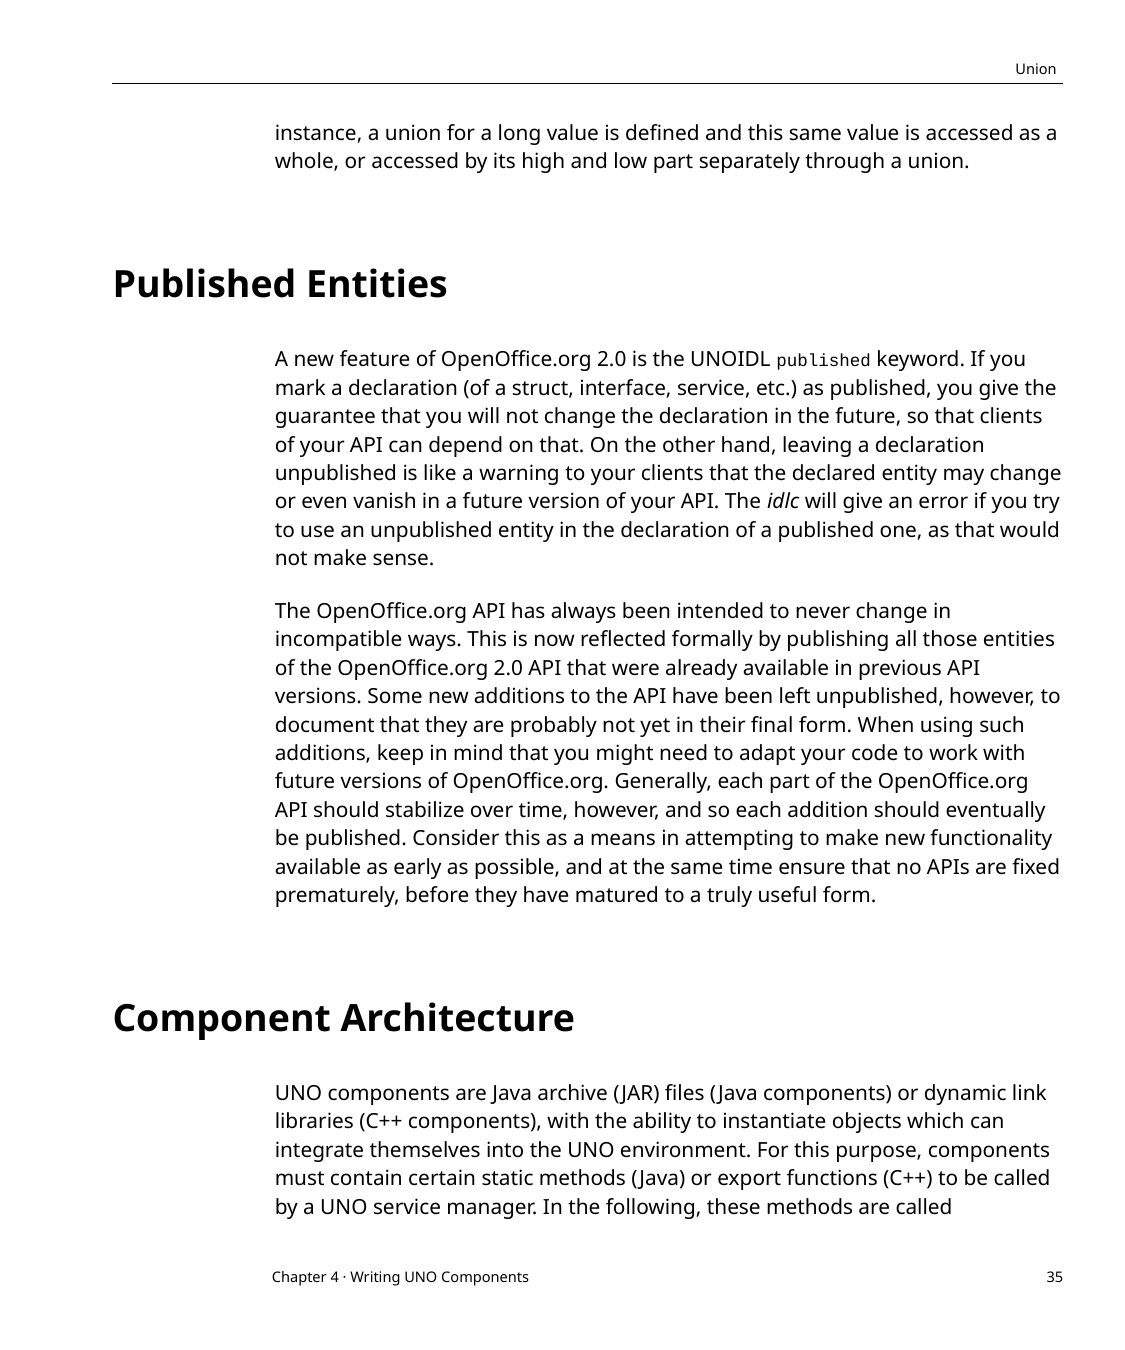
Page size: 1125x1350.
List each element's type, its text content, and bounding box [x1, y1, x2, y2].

text instance, a union for a long value is defined and this same value is accessed as a whole, or accessed by its high and low part separately through a union. [274, 118, 1063, 175]
text A new feature of OpenOffice.org 2.0 is the UNOIDL published keyword. If you mark a declaration (of a struct, interface, service, etc.) as published, you give the guarantee that you will not change the declaration in the future, so that clients of your API can depend on that. On the other hand, leaving a declaration unpublished is like a warning to your clients that the declared entity may change or even vanish in a future version of your API. The idlc will give an error if you try to use an unpublished entity in the declaration of a published one, as that would not make sense. [274, 344, 1063, 572]
subtitle Published Entities [112, 258, 1063, 309]
subtitle Component Architecture [112, 992, 1063, 1043]
text UNO components are Java archive (JAR) files (Java components) or dynamic link libraries (C++ components), with the ability to instantiate objects which can integrate themselves into the UNO environment. For this purpose, components must contain certain static methods (Java) or export functions (C++) to be called by a UNO service manager. In the following, these methods are called [274, 1078, 1063, 1220]
text The OpenOffice.org API has always been intended to never change in incompatible ways. This is now reflected formally by publishing all those entities of the OpenOffice.org 2.0 API that were already available in previous API versions. Some new additions to the API have been left unpublished, however, to document that they are probably not yet in their final form. When using such additions, keep in mind that you might need to adapt your code to work with future versions of OpenOffice.org. Generally, each part of the OpenOffice.org API should stabilize over time, however, and so each addition should eventually be published. Consider this as a means in attempting to make new functionality available as early as possible, and at the same time ensure that no APIs are fixed prematurely, before they have matured to a truly useful form. [274, 596, 1063, 909]
